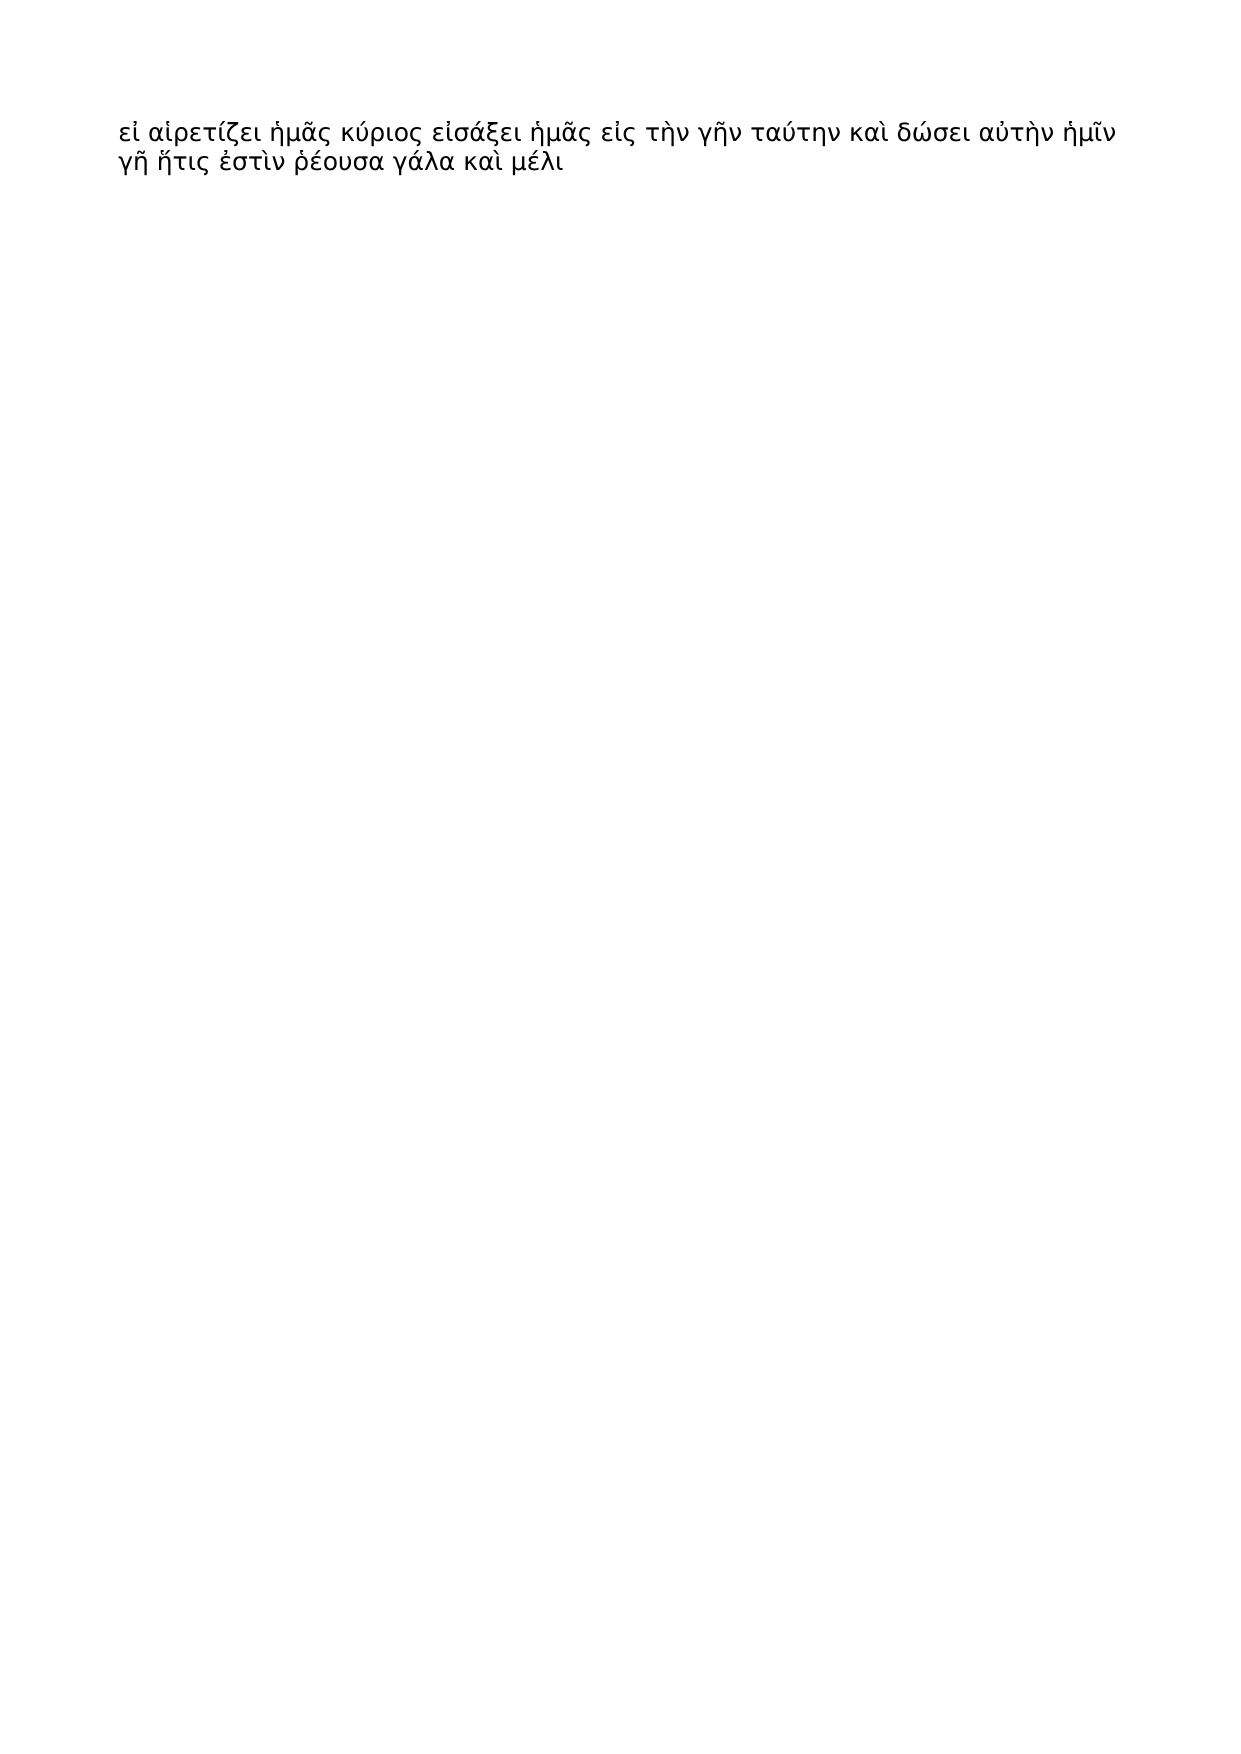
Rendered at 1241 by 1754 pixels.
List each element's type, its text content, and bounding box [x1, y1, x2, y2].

text εἰ αἱρετίζει ἡμᾶς κύριος εἰσάξει ἡμᾶς εἰς τὴν γῆν ταύτην καὶ δώσει αὐτὴν ἡμῖν γῆ ἥτις ἐστὶν ῥέουσα γάλα καὶ μέλι [118, 118, 1122, 176]
